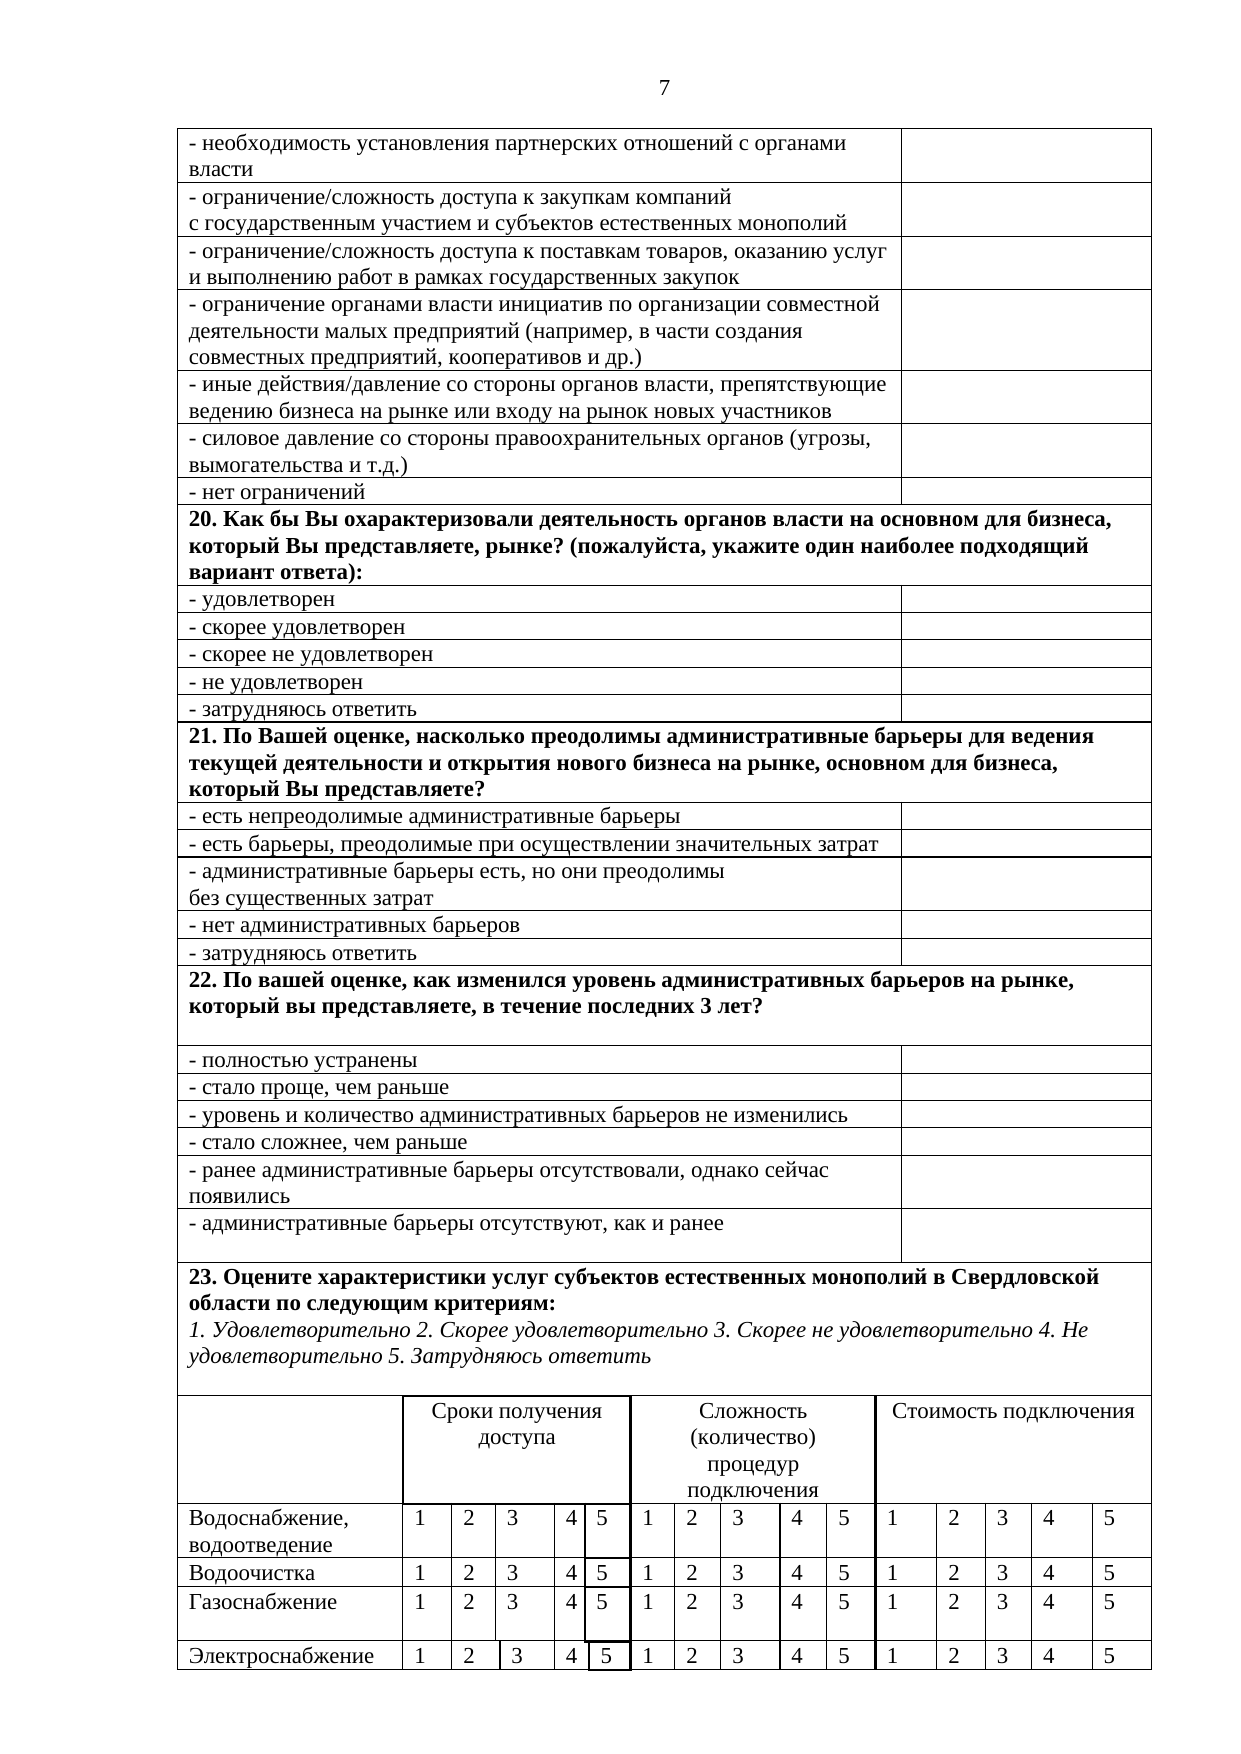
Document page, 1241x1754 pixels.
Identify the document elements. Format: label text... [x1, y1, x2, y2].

table_cell 2 [937, 1641, 985, 1669]
table_cell 3 [986, 1558, 1031, 1586]
table_cell 20. Как бы Вы охарактеризовали деятельность органов власти на основном для бизнеса, который Вы представляете, рынке? (пожалуйста, укажите один наиболее подходящий вариант ответа): [178, 505, 1151, 584]
table_cell [902, 1128, 1151, 1154]
table_cell 3 [721, 1504, 779, 1557]
table_cell 5 [1093, 1558, 1151, 1586]
table_cell 3 [496, 1587, 554, 1640]
table_cell [902, 939, 1151, 965]
table_cell 4 [555, 1587, 584, 1640]
table_cell - есть непреодолимые административные барьеры [178, 803, 901, 829]
table_cell [902, 911, 1151, 937]
table_cell 3 [501, 1641, 554, 1669]
table_cell 4 [1032, 1641, 1092, 1669]
table_cell - ограничение/сложность доступа к поставкам товаров, оказанию услуг и выполнению работ в рамках государственных закупок [178, 237, 901, 289]
table_cell 4 [781, 1504, 826, 1557]
table_cell - стало проще, чем раньше [178, 1074, 901, 1100]
table_cell 1 [403, 1587, 451, 1640]
table_cell 3 [496, 1505, 554, 1557]
table_cell 1 [632, 1504, 674, 1557]
table_cell 5 [827, 1558, 874, 1586]
table_cell - удовлетворен [178, 586, 901, 612]
table_cell 2 [675, 1641, 720, 1669]
table_cell 5 [590, 1643, 629, 1669]
table_cell 2 [937, 1587, 985, 1640]
table_cell [902, 858, 1151, 910]
table_cell 4 [781, 1558, 826, 1586]
table_cell Электроснабжение [178, 1641, 402, 1669]
table_cell 2 [452, 1558, 495, 1586]
table_cell - ограничение/сложность доступа к закупкам компаний с государственным участием и субъектов естественных монополий [178, 183, 901, 236]
table_cell 2 [452, 1505, 495, 1557]
table_cell 5 [586, 1559, 629, 1586]
table_cell 3 [721, 1558, 779, 1586]
table_cell 1 [403, 1505, 451, 1557]
table_cell [902, 803, 1151, 829]
table_cell Водоснабжение, водоотведение [178, 1504, 402, 1557]
table_cell - силовое давление со стороны правоохранительных органов (угрозы, вымогательства и т.д.) [178, 424, 901, 477]
table_cell 1 [877, 1641, 936, 1669]
table_cell [178, 1396, 402, 1502]
table_cell 3 [721, 1587, 779, 1640]
table_cell - иные действия/давление со стороны органов власти, препятствующие ведению бизнеса на рынке или входу на рынок новых участников [178, 371, 901, 423]
table_cell 4 [1032, 1558, 1092, 1586]
table_cell 2 [675, 1587, 720, 1640]
table_cell [902, 290, 1151, 369]
table_cell 5 [1093, 1641, 1151, 1669]
table_cell 4 [555, 1505, 584, 1557]
table_cell Водоочистка [178, 1558, 402, 1586]
table_cell - стало сложнее, чем раньше [178, 1128, 901, 1154]
table_cell - скорее удовлетворен [178, 613, 901, 639]
table_cell [902, 1046, 1151, 1072]
table_cell - скорее не удовлетворен [178, 640, 901, 667]
table_cell - есть барьеры, преодолимые при осуществлении значительных затрат [178, 830, 901, 856]
table_cell 2 [675, 1504, 720, 1557]
table_cell [902, 695, 1151, 721]
table_cell [902, 1074, 1151, 1100]
table_cell [902, 1209, 1151, 1262]
table_cell [902, 1101, 1151, 1127]
table_cell 1 [632, 1641, 674, 1669]
table_cell - полностью устранены [178, 1046, 901, 1072]
table_cell 4 [1032, 1587, 1092, 1640]
table_cell - нет ограничений [178, 478, 901, 504]
table_cell 4 [555, 1641, 588, 1669]
table_cell 1 [403, 1641, 451, 1669]
table_cell 2 [937, 1558, 985, 1586]
table_cell 5 [1093, 1504, 1151, 1557]
table_cell - административные барьеры есть, но они преодолимы без существенных затрат [178, 858, 901, 910]
table_cell - не удовлетворен [178, 668, 901, 694]
table_cell 5 [827, 1587, 874, 1640]
table_cell Стоимость подключения [877, 1396, 1151, 1502]
table_cell - ранее административные барьеры отсутствовали, однако сейчас появились [178, 1156, 901, 1208]
table_cell - ограничение органами власти инициатив по организации совместной деятельности малых предприятий (например, в части создания совместных предприятий, кооперативов и др.) [178, 290, 901, 369]
table_cell 5 [1093, 1587, 1151, 1640]
table_cell - уровень и количество административных барьеров не изменились [178, 1101, 901, 1127]
table_cell [902, 640, 1151, 667]
table_cell 3 [721, 1641, 779, 1669]
table_cell 23. Оцените характеристики услуг субъектов естественных монополий в Свердловской области по следующим критериям: 1. Удовлетворительно 2. Скорее удовлетворительно 3. Скорее не удовлетворительно 4. Не удовлетворительно 5. Затрудняюсь ответить [178, 1263, 1151, 1395]
table_cell 2 [452, 1641, 499, 1669]
table_cell 5 [586, 1505, 629, 1557]
table_cell 3 [986, 1587, 1031, 1640]
table_cell - затрудняюсь ответить [178, 695, 901, 721]
table_cell 4 [1032, 1504, 1092, 1557]
table_cell 1 [877, 1558, 936, 1586]
table_cell 21. По Вашей оценке, насколько преодолимы административные барьеры для ведения текущей деятельности и открытия нового бизнеса на рынке, основном для бизнеса, который Вы представляете? [178, 723, 1151, 802]
table_cell 2 [937, 1504, 985, 1557]
table_cell 5 [586, 1588, 629, 1640]
table_cell 3 [986, 1641, 1031, 1669]
table_cell - административные барьеры отсутствуют, как и ранее [178, 1209, 901, 1262]
table_cell 1 [877, 1504, 936, 1557]
table_cell - необходимость установления партнерских отношений с органами власти [178, 129, 901, 182]
table_cell 3 [496, 1558, 554, 1586]
table_cell 22. По вашей оценке, как изменился уровень административных барьеров на рынке, который вы представляете, в течение последних 3 лет? [178, 966, 1151, 1045]
table_cell 2 [675, 1558, 720, 1586]
table_cell [902, 129, 1151, 182]
table_cell 4 [781, 1641, 826, 1669]
table_cell 3 [986, 1504, 1031, 1557]
table_cell [902, 237, 1151, 289]
table_cell [902, 1156, 1151, 1208]
table_cell 1 [877, 1587, 936, 1640]
table_cell [902, 478, 1151, 504]
table_cell 4 [555, 1558, 584, 1586]
table_cell - нет административных барьеров [178, 911, 901, 937]
table_cell 5 [827, 1641, 874, 1669]
table_cell Сроки получения доступа [404, 1397, 629, 1502]
table_cell [902, 668, 1151, 694]
table_cell 1 [403, 1558, 451, 1586]
table_cell [902, 371, 1151, 423]
table_cell [902, 183, 1151, 236]
table_cell Газоснабжение [178, 1587, 402, 1640]
table_cell Сложность (количество) процедур подключения [632, 1396, 874, 1502]
table_cell 1 [632, 1587, 674, 1640]
table_cell 1 [632, 1558, 674, 1586]
table_cell [902, 424, 1151, 477]
table_cell 5 [827, 1504, 874, 1557]
table_cell 2 [452, 1587, 495, 1640]
table_cell [902, 586, 1151, 612]
table_cell [902, 613, 1151, 639]
table_cell - затрудняюсь ответить [178, 939, 901, 965]
table_cell [902, 830, 1151, 856]
table_cell 4 [781, 1587, 826, 1640]
